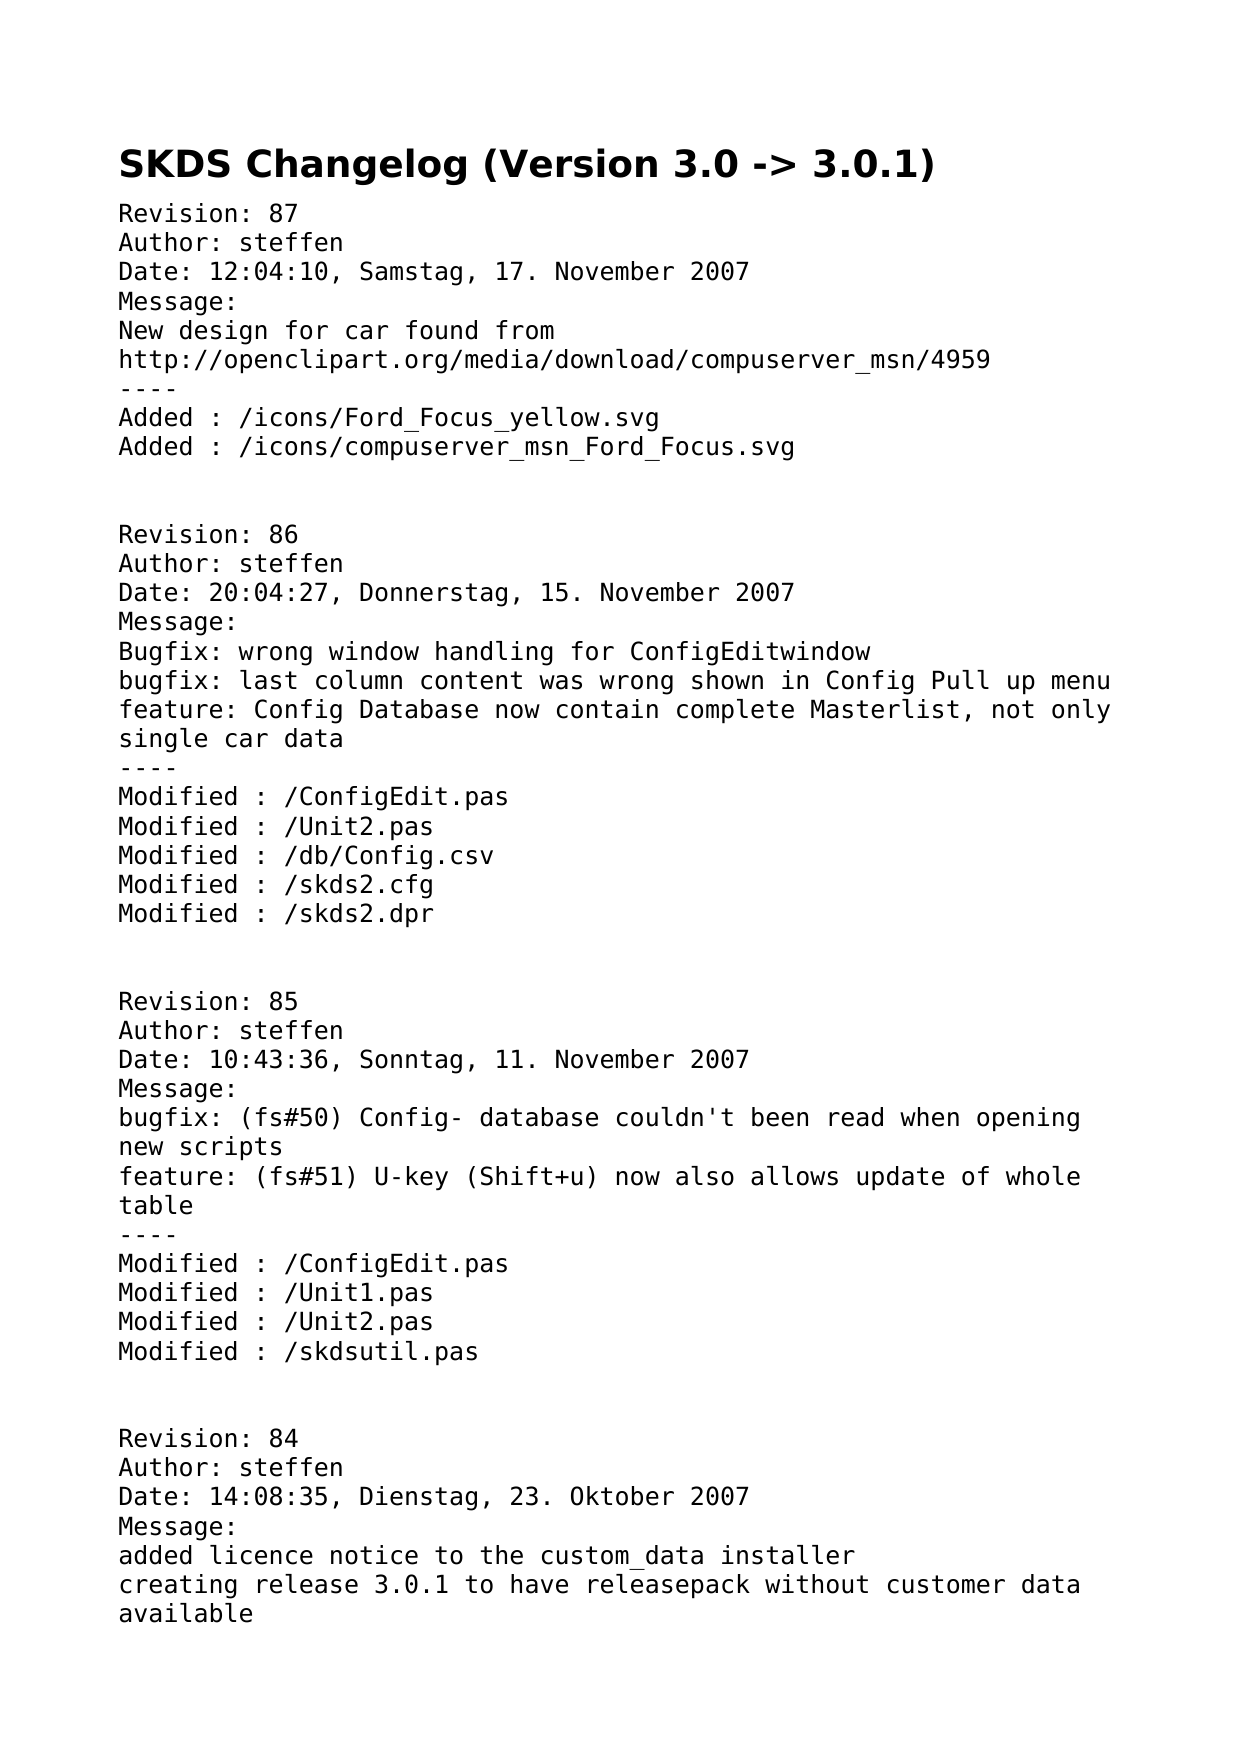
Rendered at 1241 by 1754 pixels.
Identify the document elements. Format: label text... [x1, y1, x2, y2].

subtitle SKDS Changelog (Version 3.0 -> 3.0.1) [118, 143, 1122, 187]
text Revision: 87 Author: steffen Date: 12:04:10, Samstag, 17. November 2007 Message: New design for car found from http://openclipart.org/media/download/compuserver_msn/4959 ---- Added : /icons/Ford_Focus_yellow.svg Added : /icons/compuserver_msn_Ford_Focus.svg Revision: 86 Author: steffen Date: 20:04:27, Donnerstag, 15. November 2007 Message: Bugfix: wrong window handling for ConfigEditwindow bugfix: last column content was wrong shown in Config Pull up menu feature: Config Database now contain complete Masterlist, not only single car data ---- Modified : /ConfigEdit.pas Modified : /Unit2.pas Modified : /db/Config.csv Modified : /skds2.cfg Modified : /skds2.dpr Revision: 85 Author: steffen Date: 10:43:36, Sonntag, 11. November 2007 Message: bugfix: (fs#50) Config- database couldn't been read when opening new scripts feature: (fs#51) U-key (Shift+u) now also allows update of whole table ---- Modified : /ConfigEdit.pas Modified : /Unit1.pas Modified : /Unit2.pas Modified : /skdsutil.pas Revision: 84 Author: steffen Date: 14:08:35, Dienstag, 23. Oktober 2007 Message: added licence notice to the custom_data installer creating release 3.0.1 to have releasepack without customer data available [118, 199, 1122, 1628]
